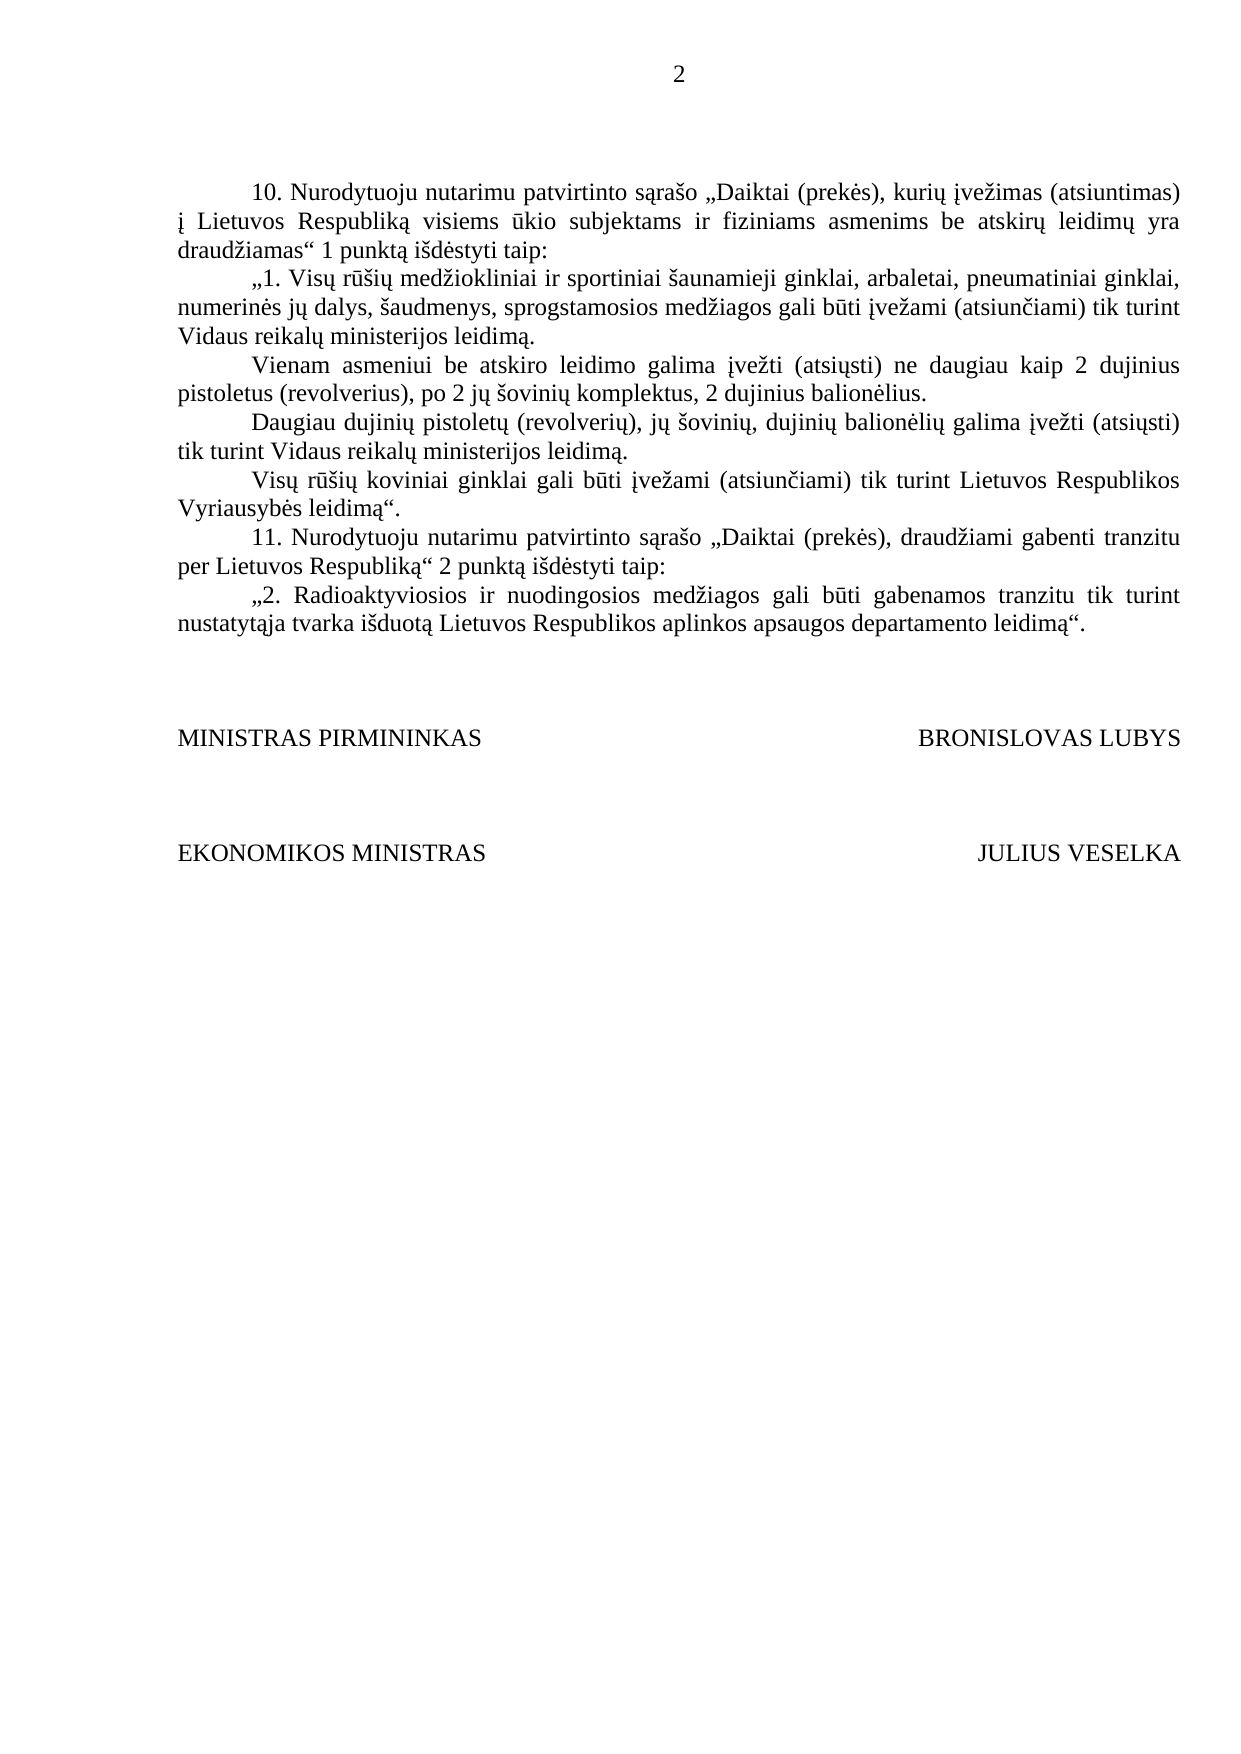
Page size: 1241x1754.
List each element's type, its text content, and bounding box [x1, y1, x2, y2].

text EKONOMIKOS MINISTRAS JULIUS VESELKA [177, 838, 1181, 867]
text 11. Nurodytuoju nutarimu patvirtinto sąrašo „Daiktai (prekės), draudžiami gabenti tranzitu per Lietuvos Respubliką“ 2 punktą išdėstyti taip: [177, 522, 1181, 580]
text „1. Visų rūšių medžiokliniai ir sportiniai šaunamieji ginklai, arbaletai, pneumatiniai ginklai, numerinės jų dalys, šaudmenys, sprogstamosios medžiagos gali būti įvežami (atsiunčiami) tik turint Vidaus reikalų ministerijos leidimą. [177, 263, 1181, 350]
text 10. Nurodytuoju nutarimu patvirtinto sąrašo „Daiktai (prekės), kurių įvežimas (atsiuntimas) į Lietuvos Respubliką visiems ūkio subjektams ir fiziniams asmenims be atskirų leidimų yra draudžiamas“ 1 punktą išdėstyti taip: [177, 177, 1181, 263]
text „2. Radioaktyviosios ir nuodingosios medžiagos gali būti gabenamos tranzitu tik turint nustatytąja tvarka išduotą Lietuvos Respublikos aplinkos apsaugos departamento leidimą“. [177, 580, 1181, 637]
text Daugiau dujinių pistoletų (revolverių), jų šovinių, dujinių balionėlių galima įvežti (atsiųsti) tik turint Vidaus reikalų ministerijos leidimą. [177, 407, 1181, 465]
text MINISTRAS PIRMININKAS BRONISLOVAS LUBYS [177, 723, 1181, 752]
text Vienam asmeniui be atskiro leidimo galima įvežti (atsiųsti) ne daugiau kaip 2 dujinius pistoletus (revolverius), po 2 jų šovinių komplektus, 2 dujinius balionėlius. [177, 350, 1181, 407]
text Visų rūšių koviniai ginklai gali būti įvežami (atsiunčiami) tik turint Lietuvos Respublikos Vyriausybės leidimą“. [177, 465, 1181, 522]
